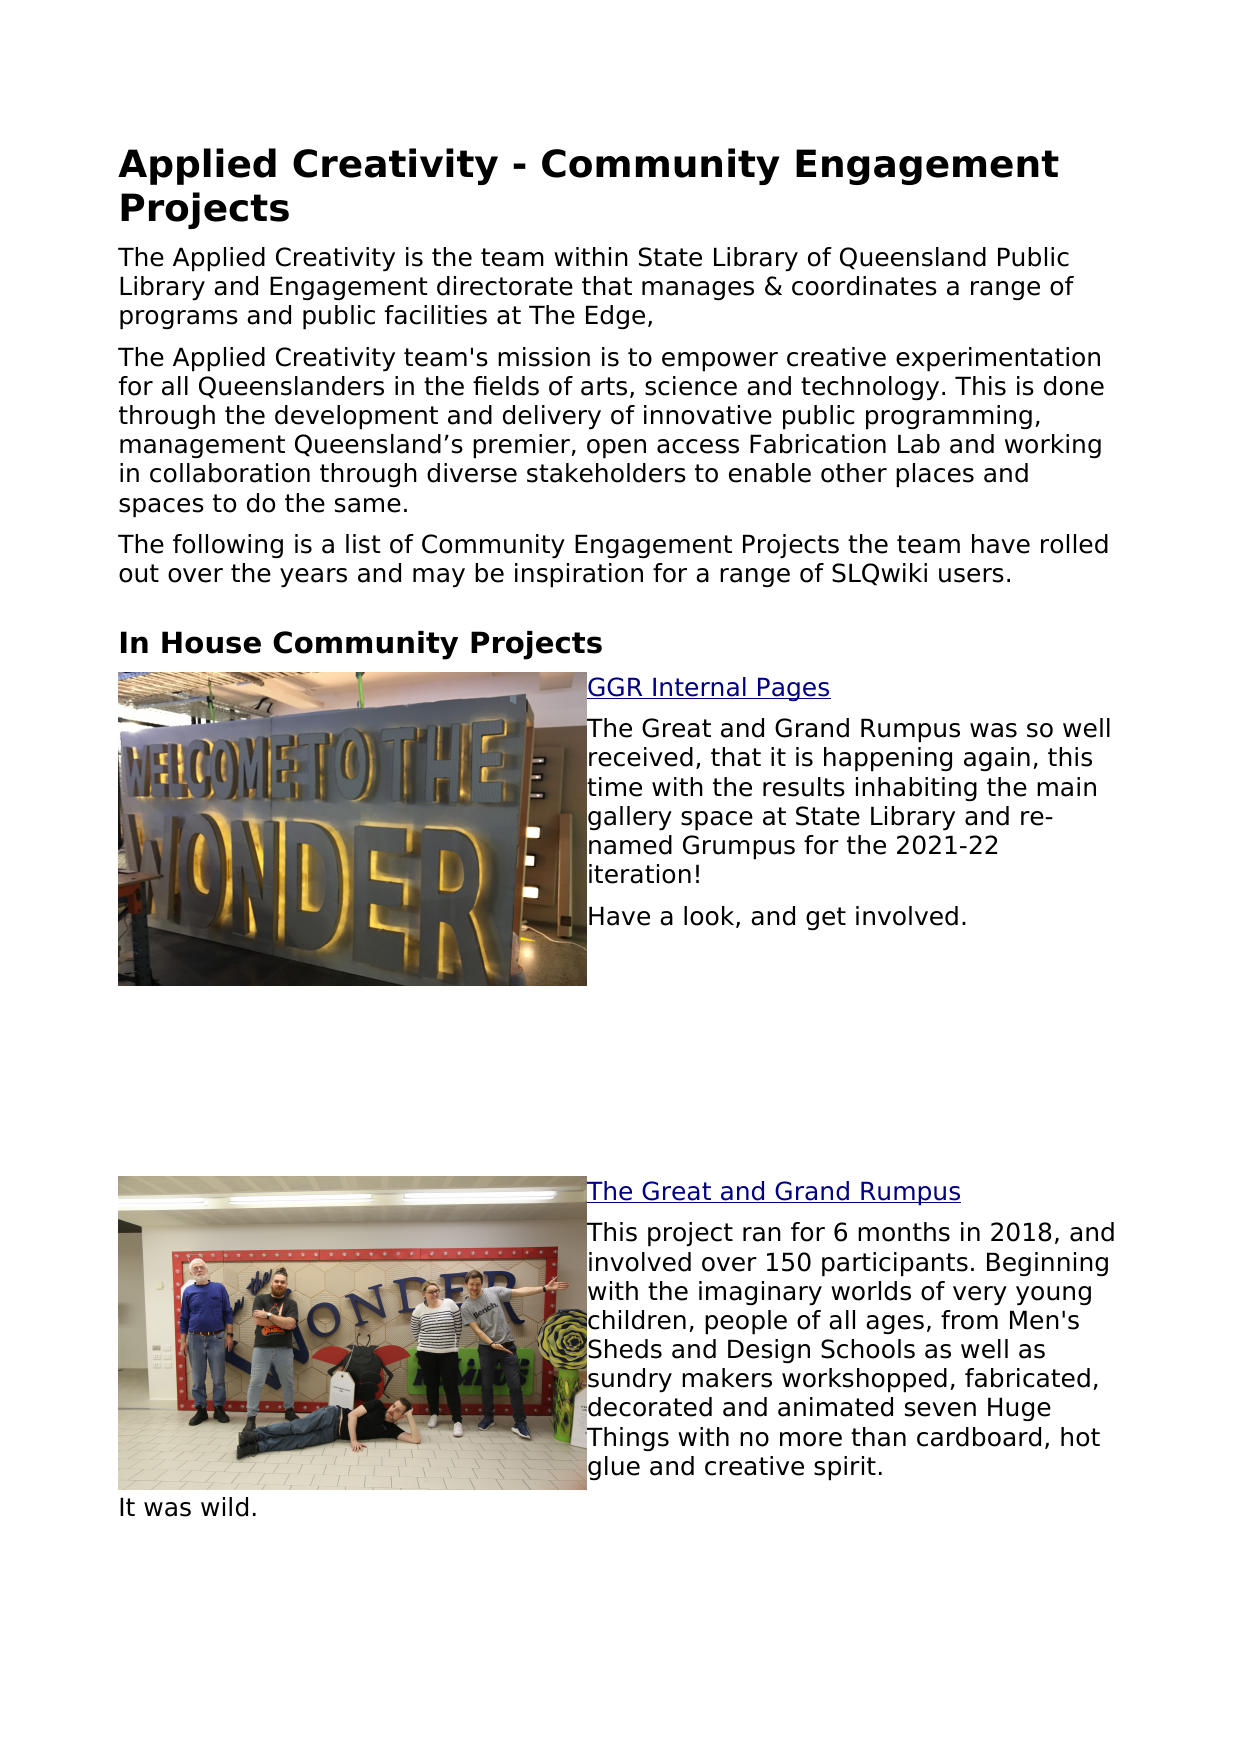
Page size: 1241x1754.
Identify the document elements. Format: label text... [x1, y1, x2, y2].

subtitle In House Community Projects [118, 626, 1122, 660]
text The Applied Creativity is the team within State Library of Queensland Public Library and Engagement directorate that manages & coordinates a range of programs and public facilities at The Edge, [118, 243, 1122, 330]
text GGR Internal Pages [587, 673, 1122, 702]
subtitle Applied Creativity - Community Engagement Projects [118, 143, 1122, 230]
picture [118, 672, 587, 986]
text Have a look, and get involved. [118, 902, 1122, 1164]
text The Great and Grand Rumpus [587, 1177, 1122, 1206]
text The Applied Creativity team's mission is to empower creative experimentation for all Queenslanders in the fields of arts, science and technology. This is done through the development and delivery of innovative public programming, management Queensland’s premier, open access Fabrication Lab and working in collaboration through diverse stakeholders to enable other places and spaces to do the same. [118, 343, 1122, 518]
text It was wild. [118, 1493, 1122, 1610]
picture [118, 1176, 587, 1490]
text The following is a list of Community Engagement Projects the team have rolled out over the years and may be inspiration for a range of SLQwiki users. [118, 530, 1122, 589]
text The Great and Grand Rumpus was so well received, that it is happening again, this time with the results inhabiting the main gallery space at State Library and re-named Grumpus for the 2021-22 iteration! [587, 714, 1122, 889]
text This project ran for 6 months in 2018, and involved over 150 participants. Beginning with the imaginary worlds of very young children, people of all ages, from Men's Sheds and Design Schools as well as sundry makers workshopped, fabricated, decorated and animated seven Huge Things with no more than cardboard, hot glue and creative spirit. [587, 1218, 1122, 1481]
